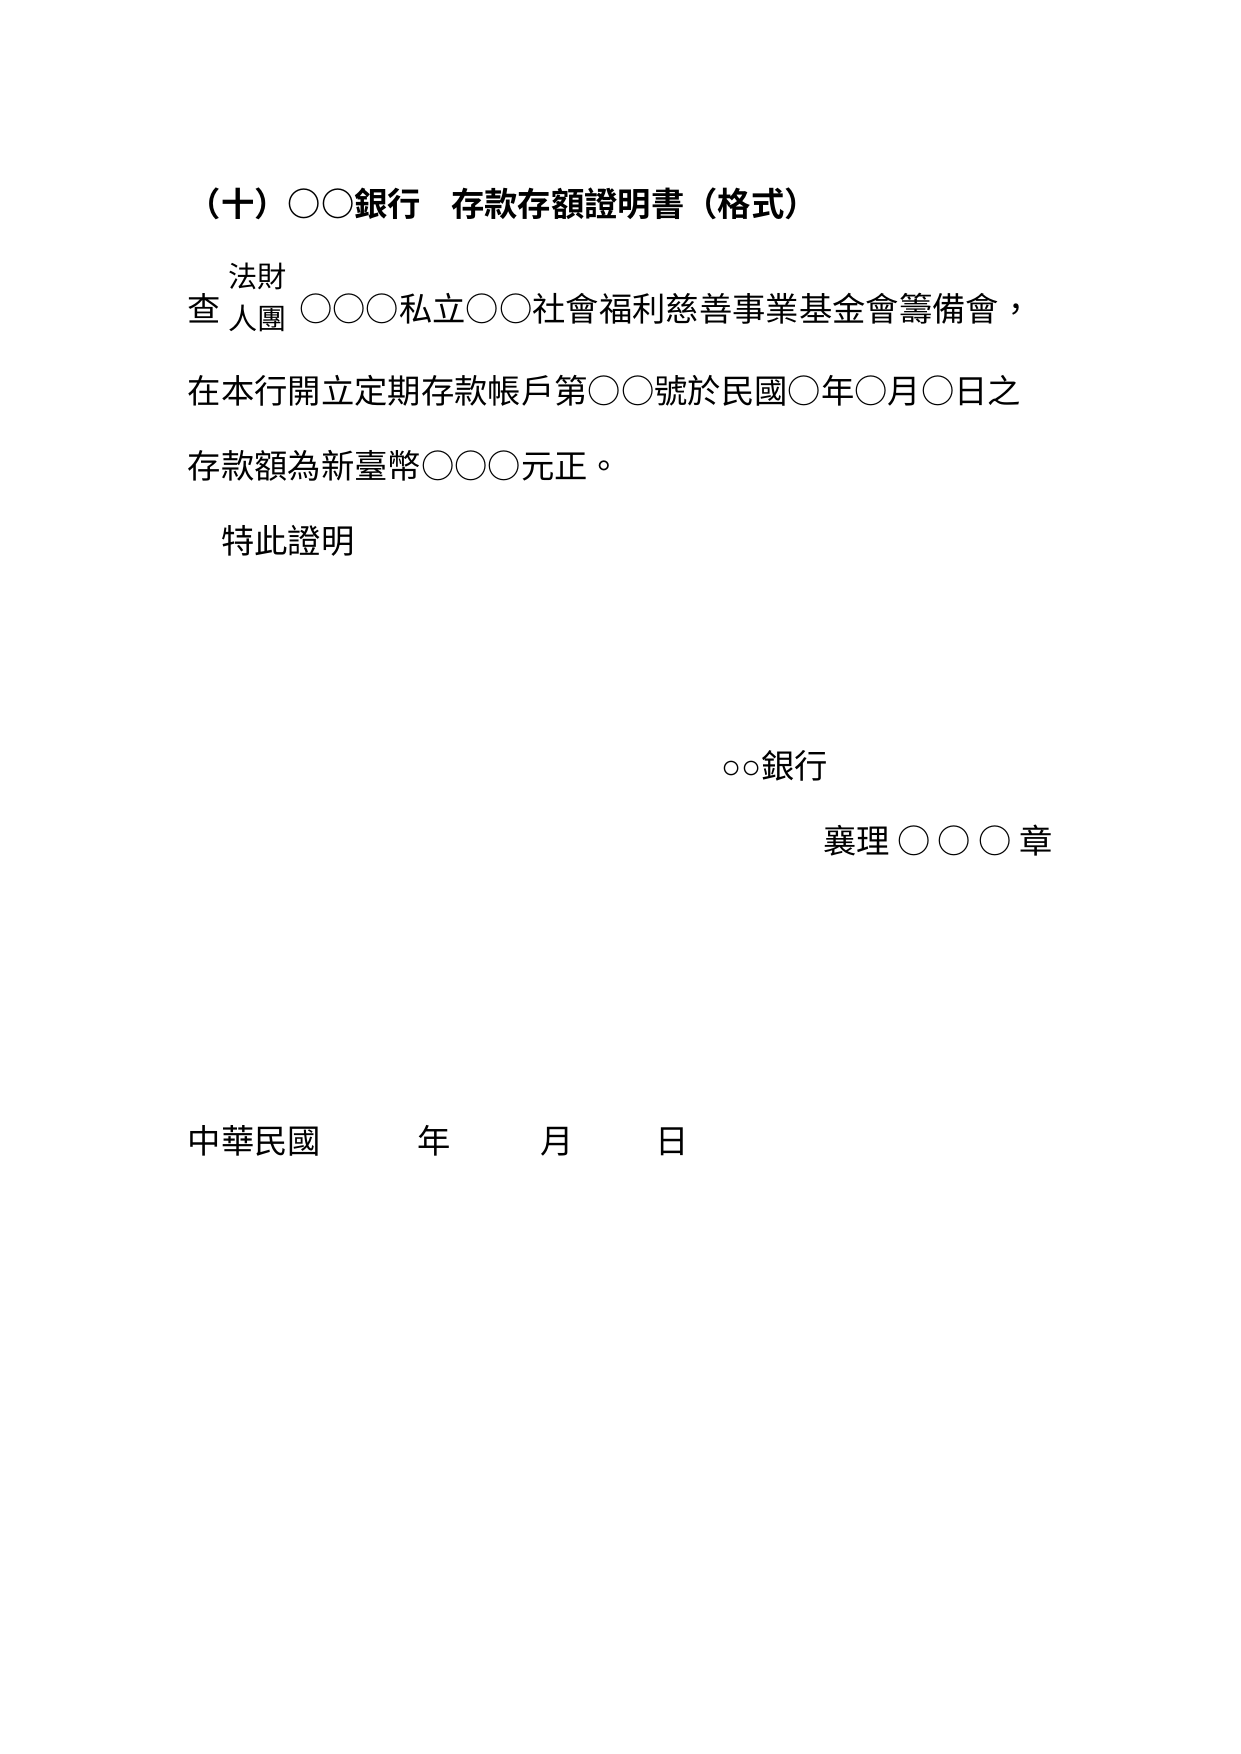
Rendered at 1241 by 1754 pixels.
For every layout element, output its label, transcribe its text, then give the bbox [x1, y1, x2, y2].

text 查 法財人團 ○○○私立○○社會福利慈善事業基金會籌備會， [187, 239, 1053, 352]
text ○○銀行 [187, 727, 986, 802]
text 中華民國 年 月 日 [187, 1102, 1053, 1177]
text 在本行開立定期存款帳戶第○○號於民國○年○月○日之存款額為新臺幣○○○元正。 [187, 352, 1053, 502]
text 特此證明 [187, 502, 1053, 577]
text （十）○○銀行 存款存額證明書（格式） [187, 164, 1053, 239]
text 襄理 ○ ○ ○ 章 [187, 802, 1053, 877]
